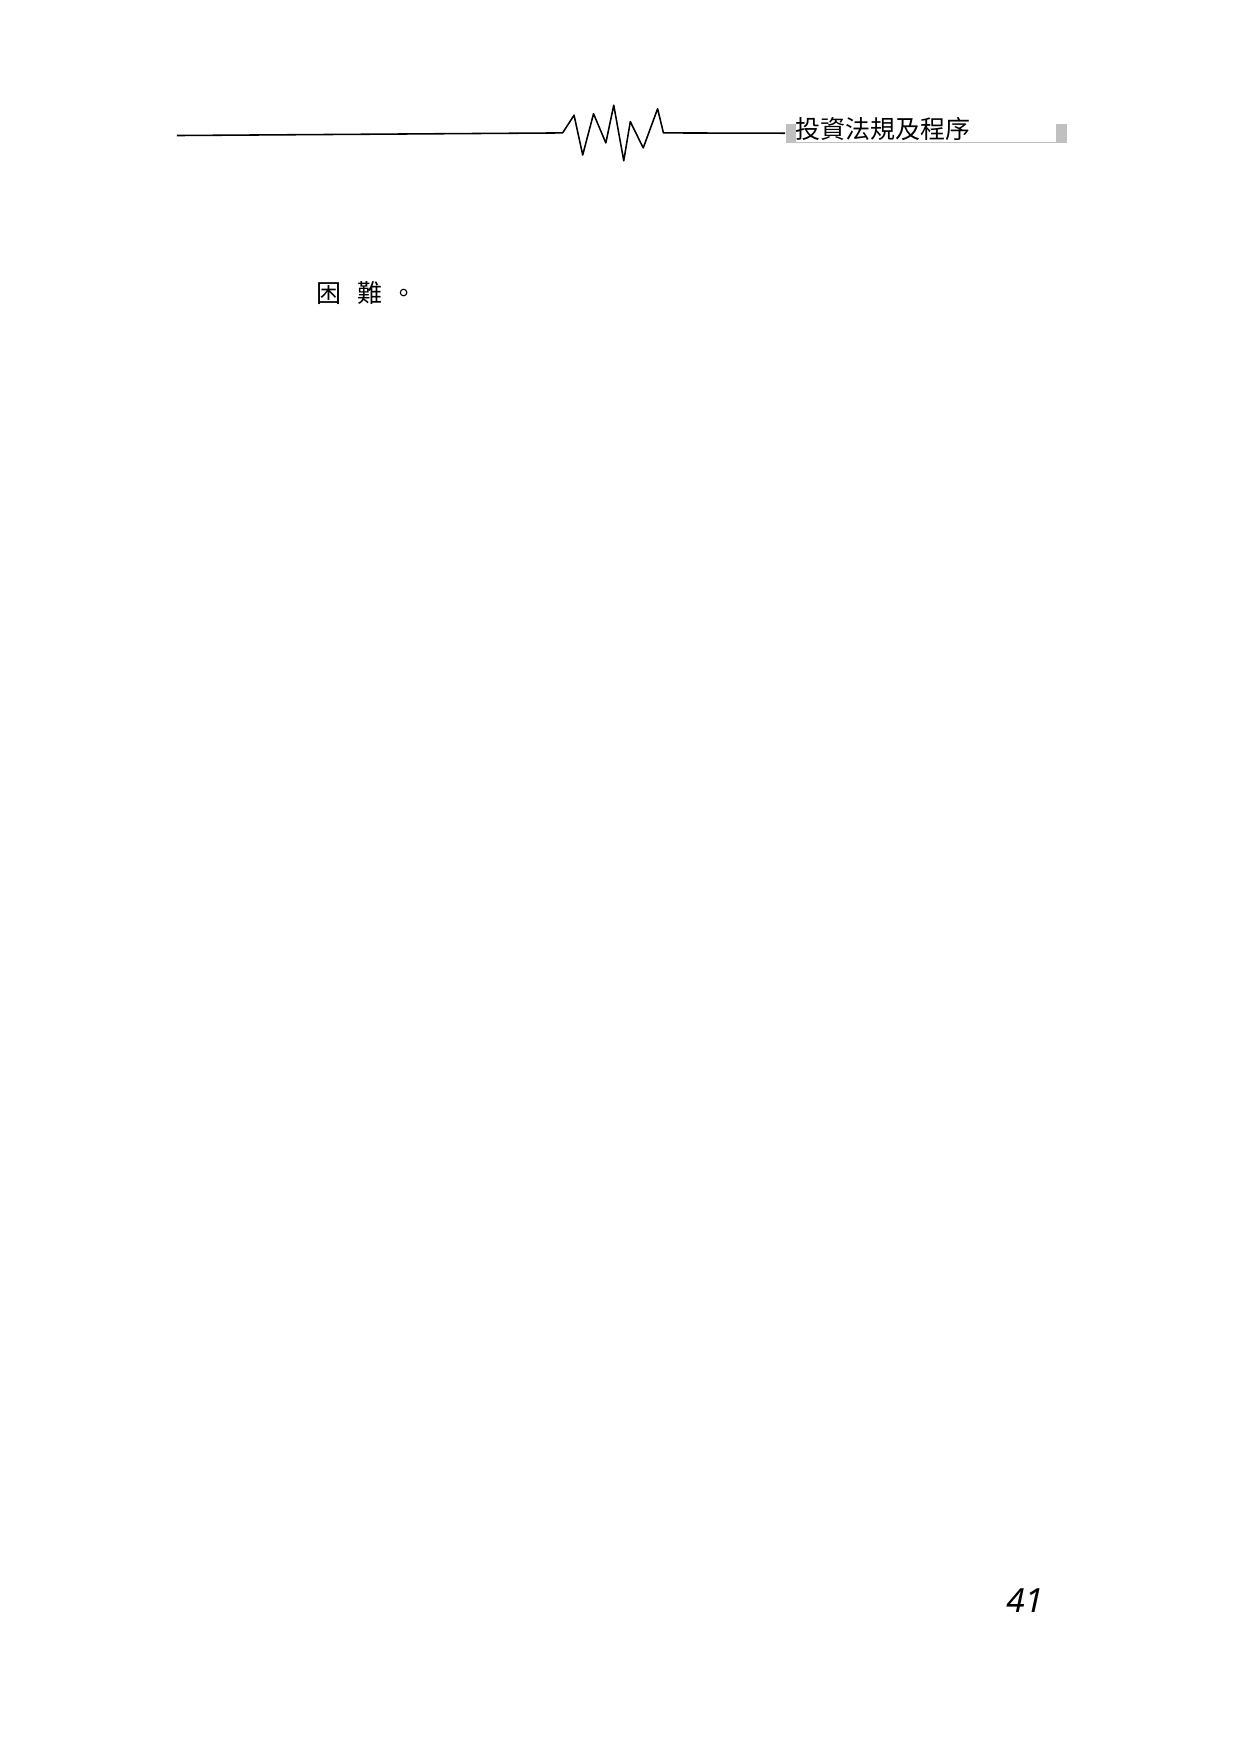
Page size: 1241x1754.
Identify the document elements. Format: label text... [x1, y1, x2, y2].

text 困難。 [207, 250, 1058, 313]
